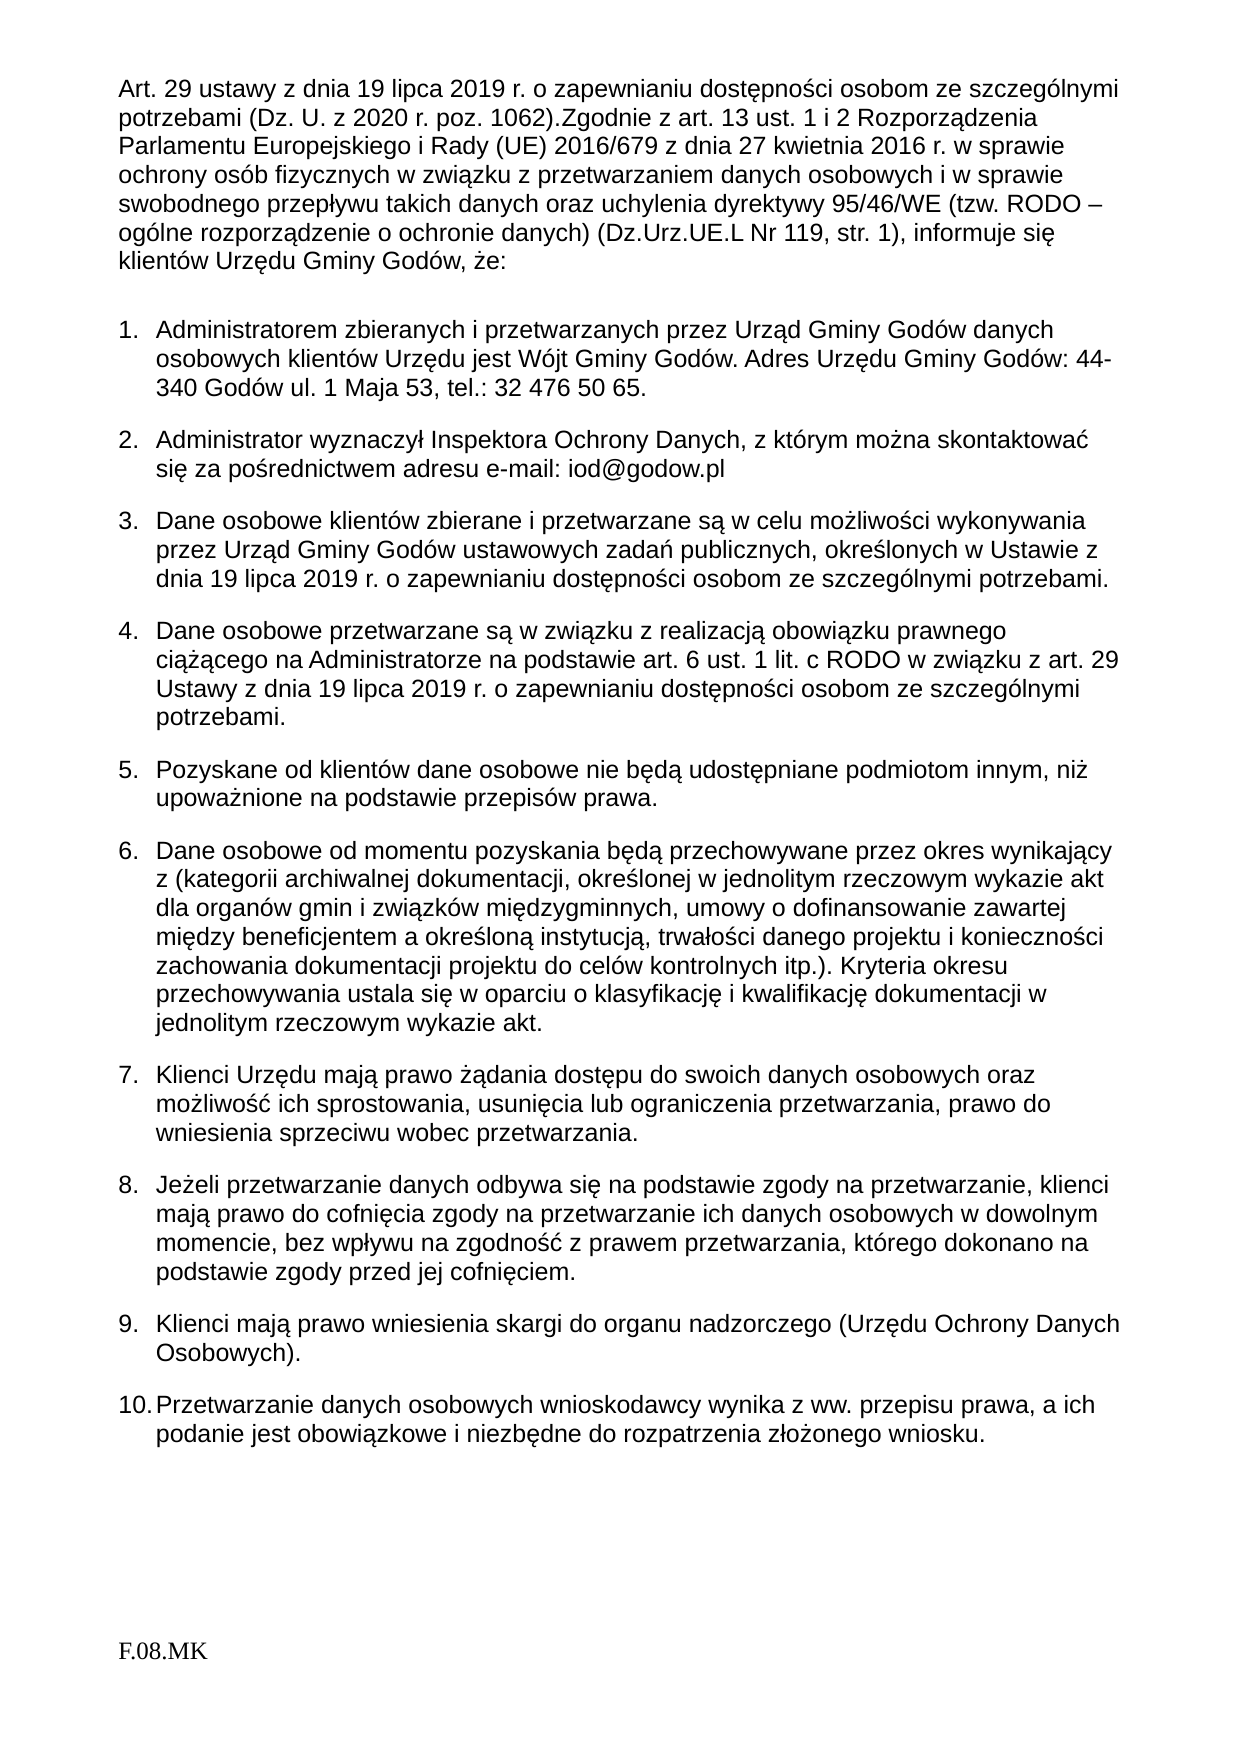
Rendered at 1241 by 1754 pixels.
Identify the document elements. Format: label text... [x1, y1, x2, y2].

list Jeżeli przetwarzanie danych odbywa się na podstawie zgody na przetwarzanie, klienci mają prawo do cofnięcia zgody na przetwarzanie ich danych osobowych w dowolnym momencie, bez wpływu na zgodność z prawem przetwarzania, którego dokonano na podstawie zgody przed jej cofnięciem. [118, 1170, 1122, 1285]
list Pozyskane od klientów dane osobowe nie będą udostępniane podmiotom innym, niż upoważnione na podstawie przepisów prawa. [118, 755, 1122, 812]
list Przetwarzanie danych osobowych wnioskodawcy wynika z ww. przepisu prawa, a ich podanie jest obowiązkowe i niezbędne do rozpatrzenia złożonego wniosku. [118, 1390, 1122, 1447]
text Art. 29 ustawy z dnia 19 lipca 2019 r. o zapewnianiu dostępności osobom ze szczególnymi potrzebami (Dz. U. z 2020 r. poz. 1062).Zgodnie z art. 13 ust. 1 i 2 Rozporządzenia Parlamentu Europejskiego i Rady (UE) 2016/679 z dnia 27 kwietnia 2016 r. w sprawie ochrony osób fizycznych w związku z przetwarzaniem danych osobowych i w sprawie swobodnego przepływu takich danych oraz uchylenia dyrektywy 95/46/WE (tzw. RODO – ogólne rozporządzenie o ochronie danych) (Dz.Urz.UE.L Nr 119, str. 1), informuje się klientów Urzędu Gminy Godów, że: [118, 74, 1122, 275]
list Administratorem zbieranych i przetwarzanych przez Urząd Gminy Godów danych osobowych klientów Urzędu jest Wójt Gminy Godów. Adres Urzędu Gminy Godów: 44-340 Godów ul. 1 Maja 53, tel.: 32 476 50 65. [118, 316, 1122, 402]
list Klienci mają prawo wniesienia skargi do organu nadzorczego (Urzędu Ochrony Danych Osobowych). [118, 1309, 1122, 1366]
list Dane osobowe klientów zbierane i przetwarzane są w celu możliwości wykonywania przez Urząd Gminy Godów ustawowych zadań publicznych, określonych w Ustawie z dnia 19 lipca 2019 r. o zapewnianiu dostępności osobom ze szczególnymi potrzebami. [118, 506, 1122, 593]
list Dane osobowe od momentu pozyskania będą przechowywane przez okres wynikający z (kategorii archiwalnej dokumentacji, określonej w jednolitym rzeczowym wykazie akt dla organów gmin i związków międzygminnych, umowy o dofinansowanie zawartej między beneficjentem a określoną instytucją, trwałości danego projektu i konieczności zachowania dokumentacji projektu do celów kontrolnych itp.). Kryteria okresu przechowywania ustala się w oparciu o klasyfikację i kwalifikację dokumentacji w jednolitym rzeczowym wykazie akt. [118, 836, 1122, 1037]
list Dane osobowe przetwarzane są w związku z realizacją obowiązku prawnego ciążącego na Administratorze na podstawie art. 6 ust. 1 lit. c RODO w związku z art. 29 Ustawy z dnia 19 lipca 2019 r. o zapewnianiu dostępności osobom ze szczególnymi potrzebami. [118, 616, 1122, 731]
list Administrator wyznaczył Inspektora Ochrony Danych, z którym można skontaktować się za pośrednictwem adresu e-mail: iod@godow.pl [118, 425, 1122, 483]
list Klienci Urzędu mają prawo żądania dostępu do swoich danych osobowych oraz możliwość ich sprostowania, usunięcia lub ograniczenia przetwarzania, prawo do wniesienia sprzeciwu wobec przetwarzania. [118, 1061, 1122, 1147]
